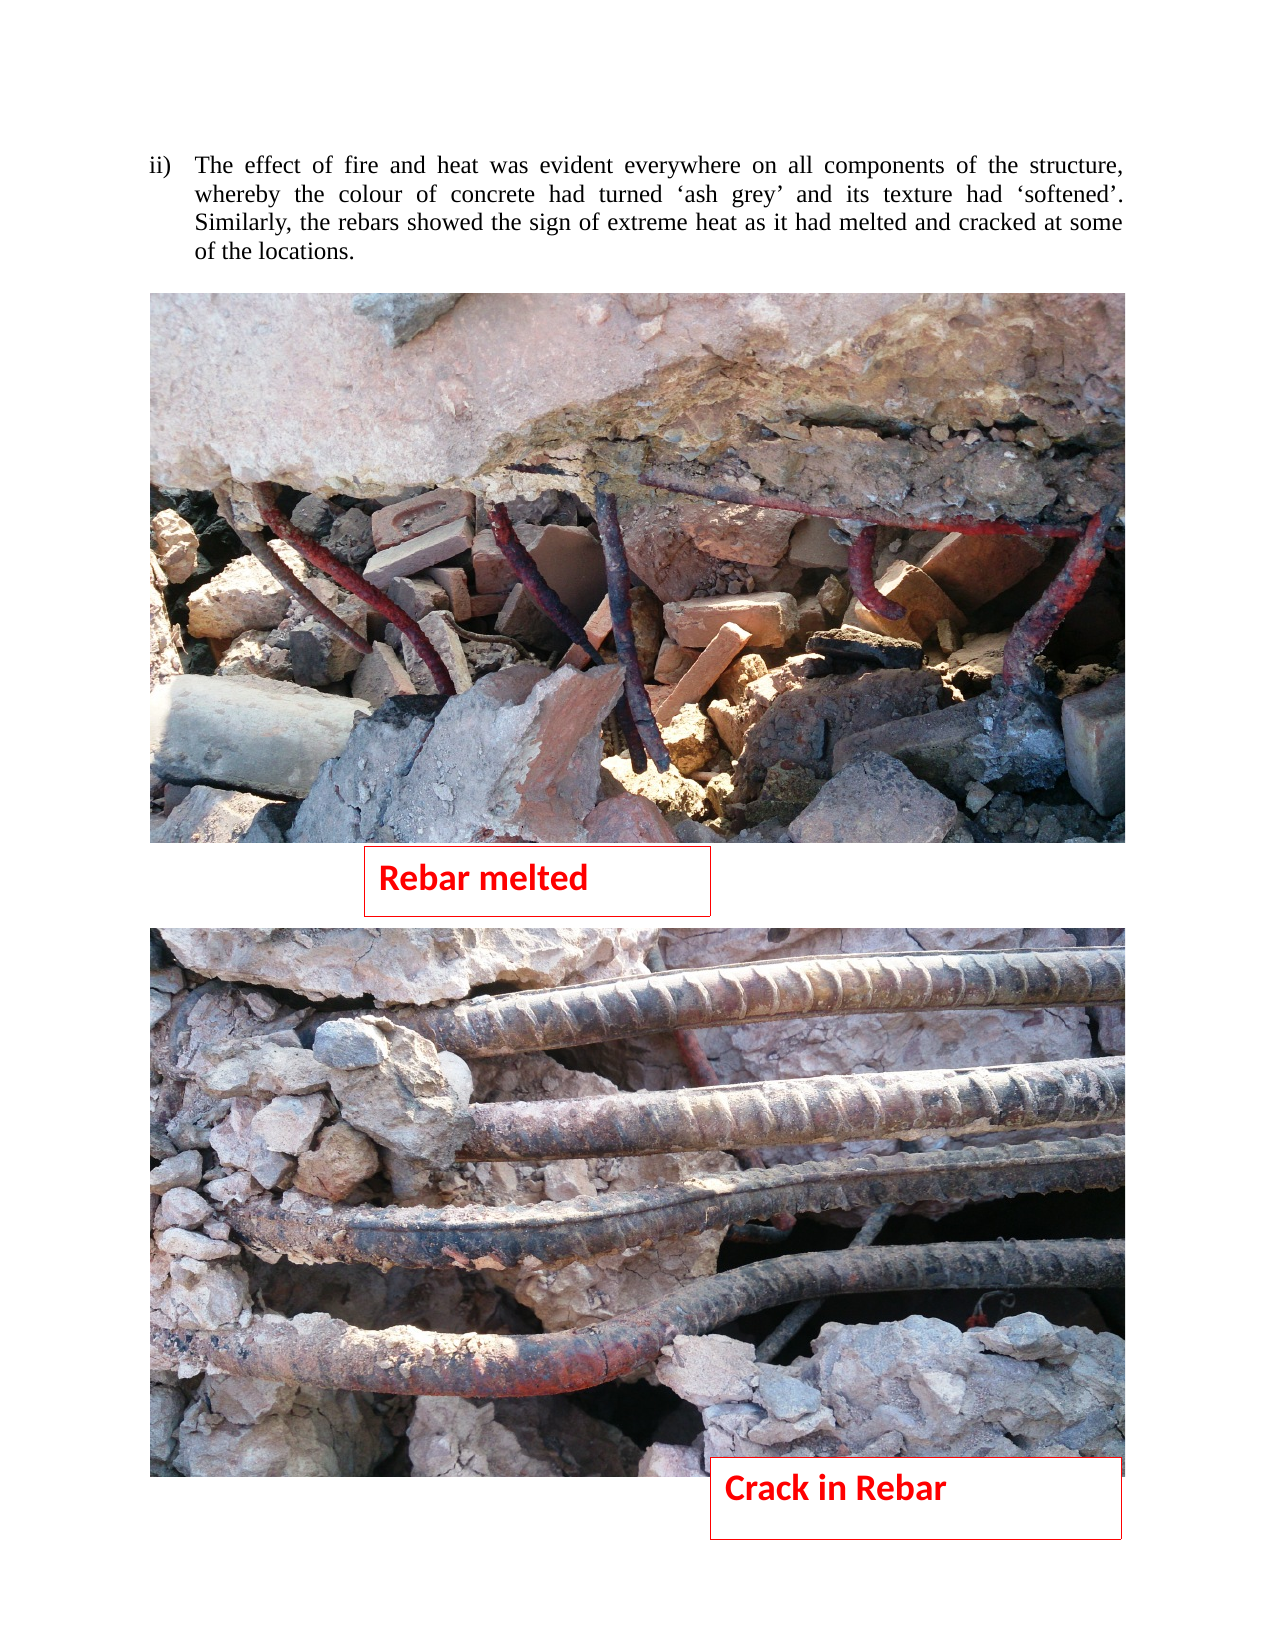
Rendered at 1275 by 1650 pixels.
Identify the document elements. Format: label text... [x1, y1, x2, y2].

text Rebar melted [379, 854, 694, 899]
picture [150, 928, 1125, 1477]
picture [150, 293, 1125, 843]
list The effect of fire and heat was evident everywhere on all components of the structure, whereby the colour of concrete had turned ‘ash grey’ and its texture had ‘softened’. Similarly, the rebars showed the sign of extreme heat as it had melted and cracked at some of the locations. [149, 150, 1125, 265]
text Crack in Rebar [725, 1464, 1106, 1510]
